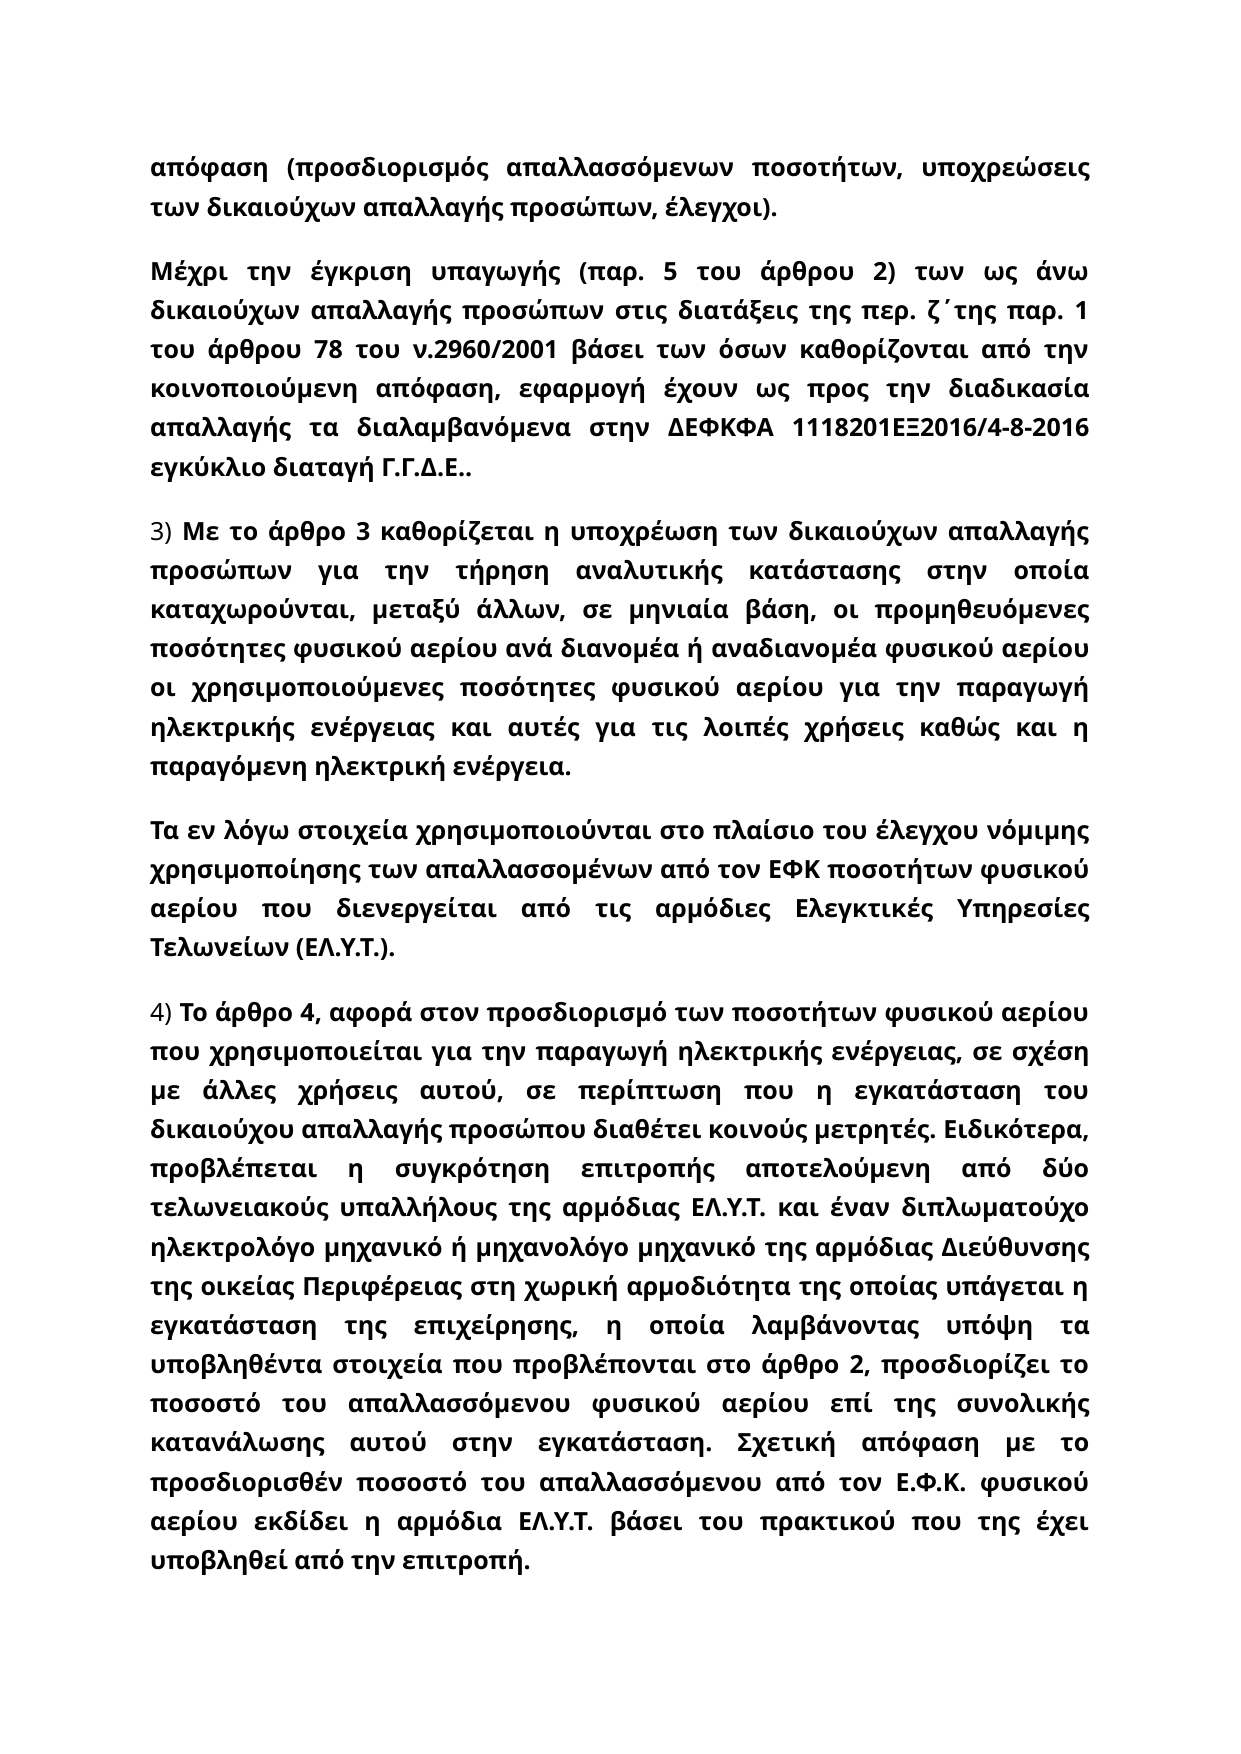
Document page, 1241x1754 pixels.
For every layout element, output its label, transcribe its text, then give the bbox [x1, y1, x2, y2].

text 4) Το άρθρο 4, αφορά στον προσδιορισμό των ποσοτήτων φυσικού αερίου που χρησιμοποιείται για την παραγωγή ηλεκτρικής ενέργειας, σε σχέση με άλλες χρήσεις αυτού, σε περίπτωση που η εγκατάσταση του δικαιούχου απαλλαγής προσώπου διαθέτει κοινούς μετρητές. Ειδικότερα, προβλέπεται η συγκρότηση επιτροπής αποτελούμενη από δύο τελωνειακούς υπαλλήλους της αρμόδιας ΕΛ.Υ.Τ. και έναν διπλωματούχο ηλεκτρολόγο μηχανικό ή μηχανολόγο μηχανικό της αρμόδιας Διεύθυνσης της οικείας Περιφέρειας στη χωρική αρμοδιότητα της οποίας υπάγεται η εγκατάσταση της επιχείρησης, η οποία λαμβάνοντας υπόψη τα υποβληθέντα στοιχεία που προβλέπονται στο άρθρο 2, προσδιορίζει το ποσοστό του απαλλασσόμενου φυσικού αερίου επί της συνολικής κατανάλωσης αυτού στην εγκατάσταση. Σχετική απόφαση με το προσδιορισθέν ποσοστό του απαλλασσόμενου από τον Ε.Φ.Κ. φυσικού αερίου εκδίδει η αρμόδια ΕΛ.Υ.Τ. βάσει του πρακτικού που της έχει υποβληθεί από την επιτροπή. [150, 994, 1090, 1577]
text Μέχρι την έγκριση υπαγωγής (παρ. 5 του άρθρου 2) των ως άνω δικαιούχων απαλλαγής προσώπων στις διατάξεις της περ. ζ΄της παρ. 1 του άρθρου 78 του ν.2960/2001 βάσει των όσων καθορίζονται από την κοινοποιούμενη απόφαση, εφαρμογή έχουν ως προς την διαδικασία απαλλαγής τα διαλαμβανόμενα στην ΔΕΦΚΦΑ 1118201ΕΞ2016/4-8-2016 εγκύκλιο διαταγή Γ.Γ.Δ.Ε.. [150, 253, 1090, 483]
text Τα εν λόγω στοιχεία χρησιμοποιούνται στο πλαίσιο του έλεγχου νόμιμης χρησιμοποίησης των απαλλασσομένων από τον ΕΦΚ ποσοτήτων φυσικού αερίου που διενεργείται από τις αρμόδιες Ελεγκτικές Υπηρεσίες Τελωνείων (ΕΛ.Υ.Τ.). [150, 812, 1090, 964]
text 3) Με το άρθρο 3 καθορίζεται η υποχρέωση των δικαιούχων απαλλαγής προσώπων για την τήρηση αναλυτικής κατάστασης στην οποία καταχωρούνται, μεταξύ άλλων, σε μηνιαία βάση, οι προμηθευόμενες ποσότητες φυσικού αερίου ανά διανομέα ή αναδιανομέα φυσικού αερίου οι χρησιμοποιούμενες ποσότητες φυσικού αερίου για την παραγωγή ηλεκτρικής ενέργειας και αυτές για τις λοιπές χρήσεις καθώς και η παραγόμενη ηλεκτρική ενέργεια. [150, 513, 1090, 782]
text απόφαση (προσδιορισμός απαλλασσόμενων ποσοτήτων, υποχρεώσεις των δικαιούχων απαλλαγής προσώπων, έλεγχοι). [150, 150, 1090, 223]
